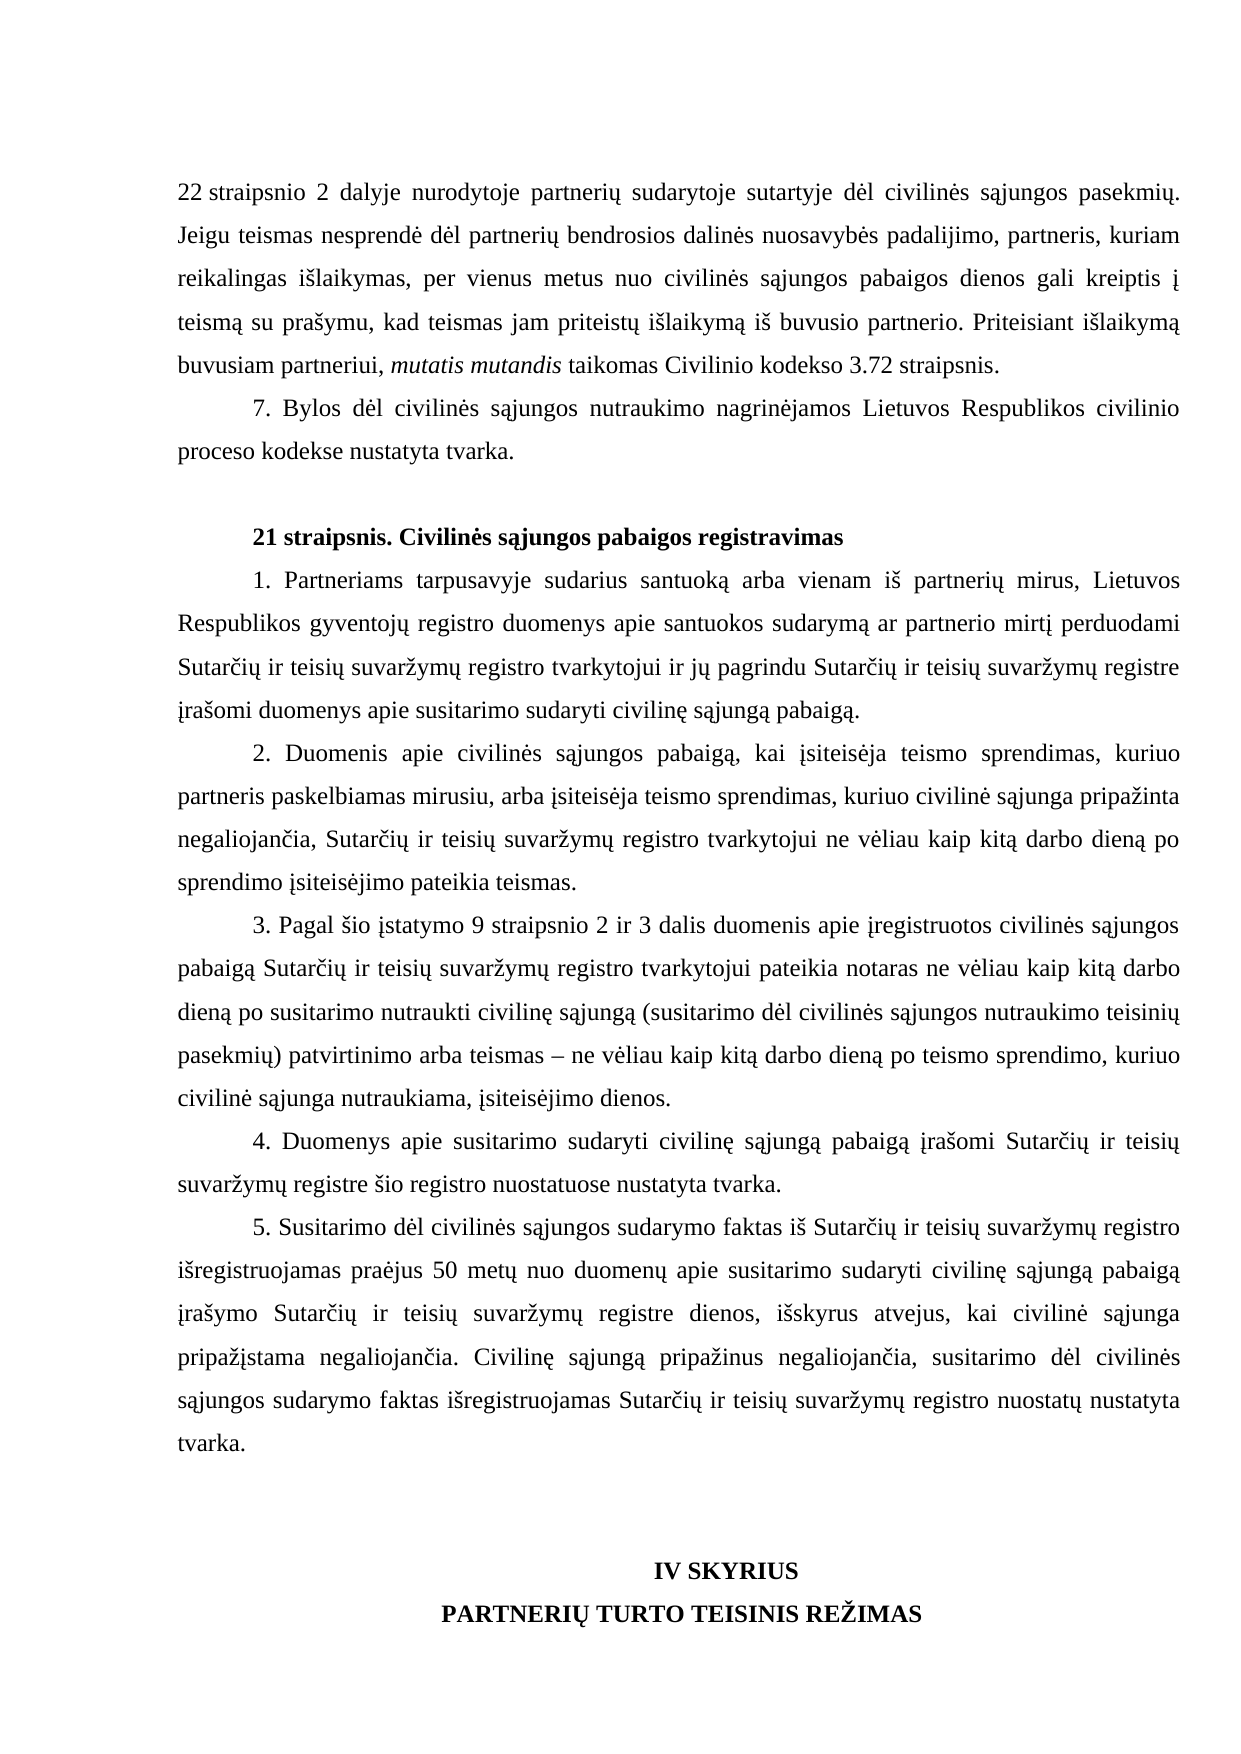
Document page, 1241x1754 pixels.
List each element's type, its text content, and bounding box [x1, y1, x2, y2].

text 22 straipsnio 2 dalyje nurodytoje partnerių sudarytoje sutartyje dėl civilinės sąjungos pasekmių. Jeigu teismas nesprendė dėl partnerių bendrosios dalinės nuosavybės padalijimo, partneris, kuriam reikalingas išlaikymas, per vienus metus nuo civilinės sąjungos pabaigos dienos gali kreiptis į teismą su prašymu, kad teismas jam priteistų išlaikymą iš buvusio partnerio. Priteisiant išlaikymą buvusiam partneriui, mutatis mutandis taikomas Civilinio kodekso 3.72 straipsnis. [177, 177, 1181, 378]
text 3. Pagal šio įstatymo 9 straipsnio 2 ir 3 dalis duomenis apie įregistruotos civilinės sąjungos pabaigą Sutarčių ir teisių suvaržymų registro tvarkytojui pateikia notaras ne vėliau kaip kitą darbo dieną po susitarimo nutraukti civilinę sąjungą (susitarimo dėl civilinės sąjungos nutraukimo teisinių pasekmių) patvirtinimo arba teismas – ne vėliau kaip kitą darbo dieną po teismo sprendimo, kuriuo civilinė sąjunga nutraukiama, įsiteisėjimo dienos. [177, 910, 1181, 1112]
text IV SKYRIUS [177, 1556, 1186, 1585]
text 21 straipsnis. Civilinės sąjungos pabaigos registravimas [177, 522, 1181, 551]
text PARTNERIŲ TURTO TEISINIS REŽIMAS [177, 1599, 1186, 1628]
text 5. Susitarimo dėl civilinės sąjungos sudarymo faktas iš Sutarčių ir teisių suvaržymų registro išregistruojamas praėjus 50 metų nuo duomenų apie susitarimo sudaryti civilinę sąjungą pabaigą įrašymo Sutarčių ir teisių suvaržymų registre dienos, išskyrus atvejus, kai civilinė sąjunga pripažįstama negaliojančia. Civilinę sąjungą pripažinus negaliojančia, susitarimo dėl civilinės sąjungos sudarymo faktas išregistruojamas Sutarčių ir teisių suvaržymų registro nuostatų nustatyta tvarka. [177, 1212, 1181, 1457]
text 7. Bylos dėl civilinės sąjungos nutraukimo nagrinėjamos Lietuvos Respublikos civilinio proceso kodekse nustatyta tvarka. [177, 393, 1181, 465]
text 2. Duomenis apie civilinės sąjungos pabaigą, kai įsiteisėja teismo sprendimas, kuriuo partneris paskelbiamas mirusiu, arba įsiteisėja teismo sprendimas, kuriuo civilinė sąjunga pripažinta negaliojančia, Sutarčių ir teisių suvaržymų registro tvarkytojui ne vėliau kaip kitą darbo dieną po sprendimo įsiteisėjimo pateikia teismas. [177, 738, 1181, 896]
text 4. Duomenys apie susitarimo sudaryti civilinę sąjungą pabaigą įrašomi Sutarčių ir teisių suvaržymų registre šio registro nuostatuose nustatyta tvarka. [177, 1126, 1181, 1198]
text 1. Partneriams tarpusavyje sudarius santuoką arba vienam iš partnerių mirus, Lietuvos Respublikos gyventojų registro duomenys apie santuokos sudarymą ar partnerio mirtį perduodami Sutarčių ir teisių suvaržymų registro tvarkytojui ir jų pagrindu Sutarčių ir teisių suvaržymų registre įrašomi duomenys apie susitarimo sudaryti civilinę sąjungą pabaigą. [177, 565, 1181, 723]
